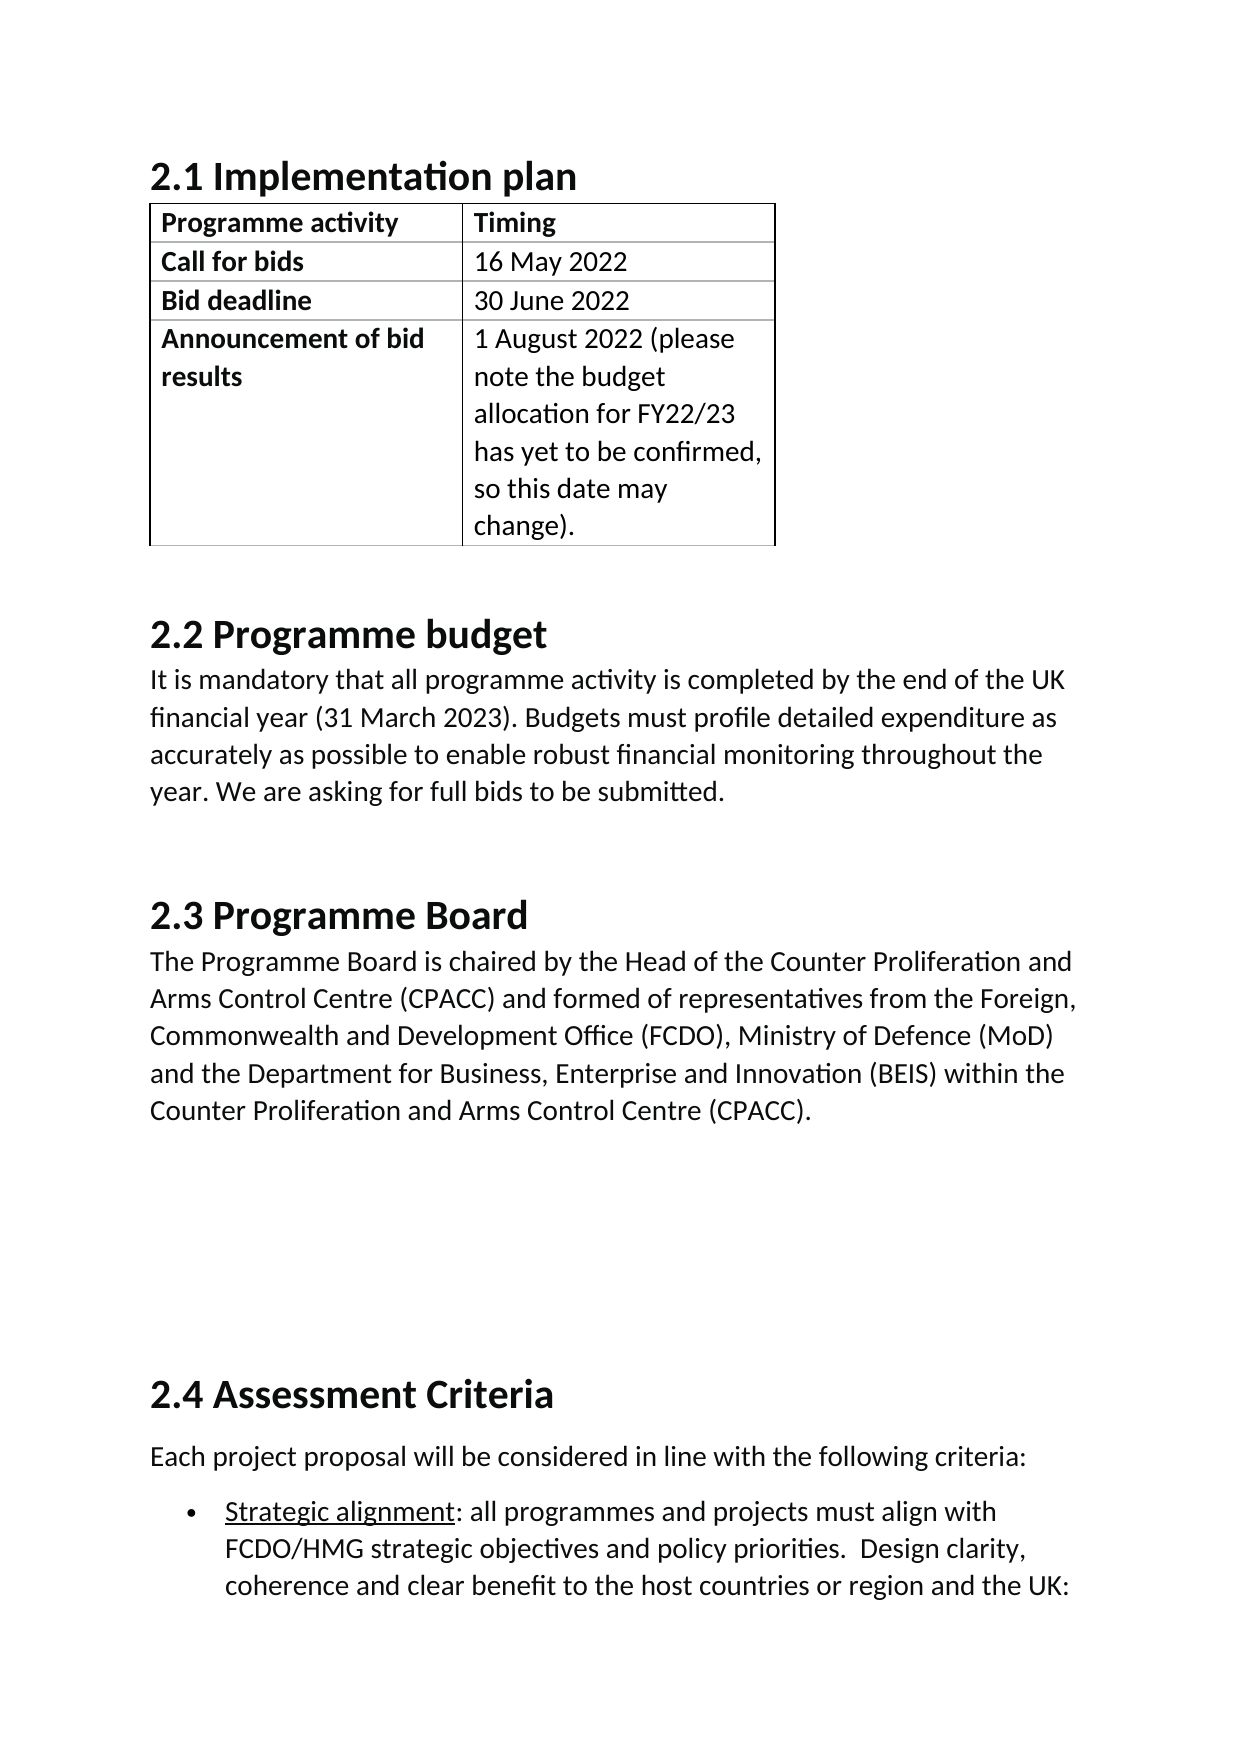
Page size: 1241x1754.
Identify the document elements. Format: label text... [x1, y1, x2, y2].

subtitle 2.3 Programme Board [150, 889, 1090, 940]
text The Programme Board is chaired by the Head of the Counter Proliferation and Arms Control Centre (CPACC) and formed of representatives from the Foreign, Commonwealth and Development Office (FCDO), Ministry of Defence (MoD) and the Department for Business, Enterprise and Innovation (BEIS) within the Counter Proliferation and Arms Control Centre (CPACC). [150, 943, 1090, 1211]
table_header Timing [463, 204, 774, 241]
table_cell Bid deadline [151, 282, 462, 319]
text It is mandatory that all programme activity is completed by the end of the UK financial year (31 March 2023). Budgets must profile detailed expenditure as accurately as possible to enable robust financial monitoring throughout the year. We are asking for full bids to be submitted. [150, 661, 1090, 809]
list Strategic alignment: all programmes and projects must align with FCDO/HMG strategic objectives and policy priorities. Design clarity, coherence and clear benefit to the host countries or region and the UK: [187, 1493, 1090, 1603]
text Each project proposal will be considered in line with the following criteria: [150, 1438, 1090, 1474]
table_cell 16 May 2022 [463, 243, 774, 280]
table_cell Call for bids [151, 243, 462, 280]
subtitle 2.2 Programme budget [150, 608, 1090, 659]
subtitle 2.1 Implementation plan [150, 150, 1090, 201]
table_cell 1 August 2022 (please note the budget allocation for FY22/23 has yet to be confirmed, so this date may change). [463, 321, 774, 545]
table_cell 30 June 2022 [463, 282, 774, 319]
table_header Programme activity [151, 204, 462, 241]
table_cell Announcement of bid results [151, 321, 462, 545]
text 2.4 Assessment Criteria [150, 1368, 1090, 1419]
